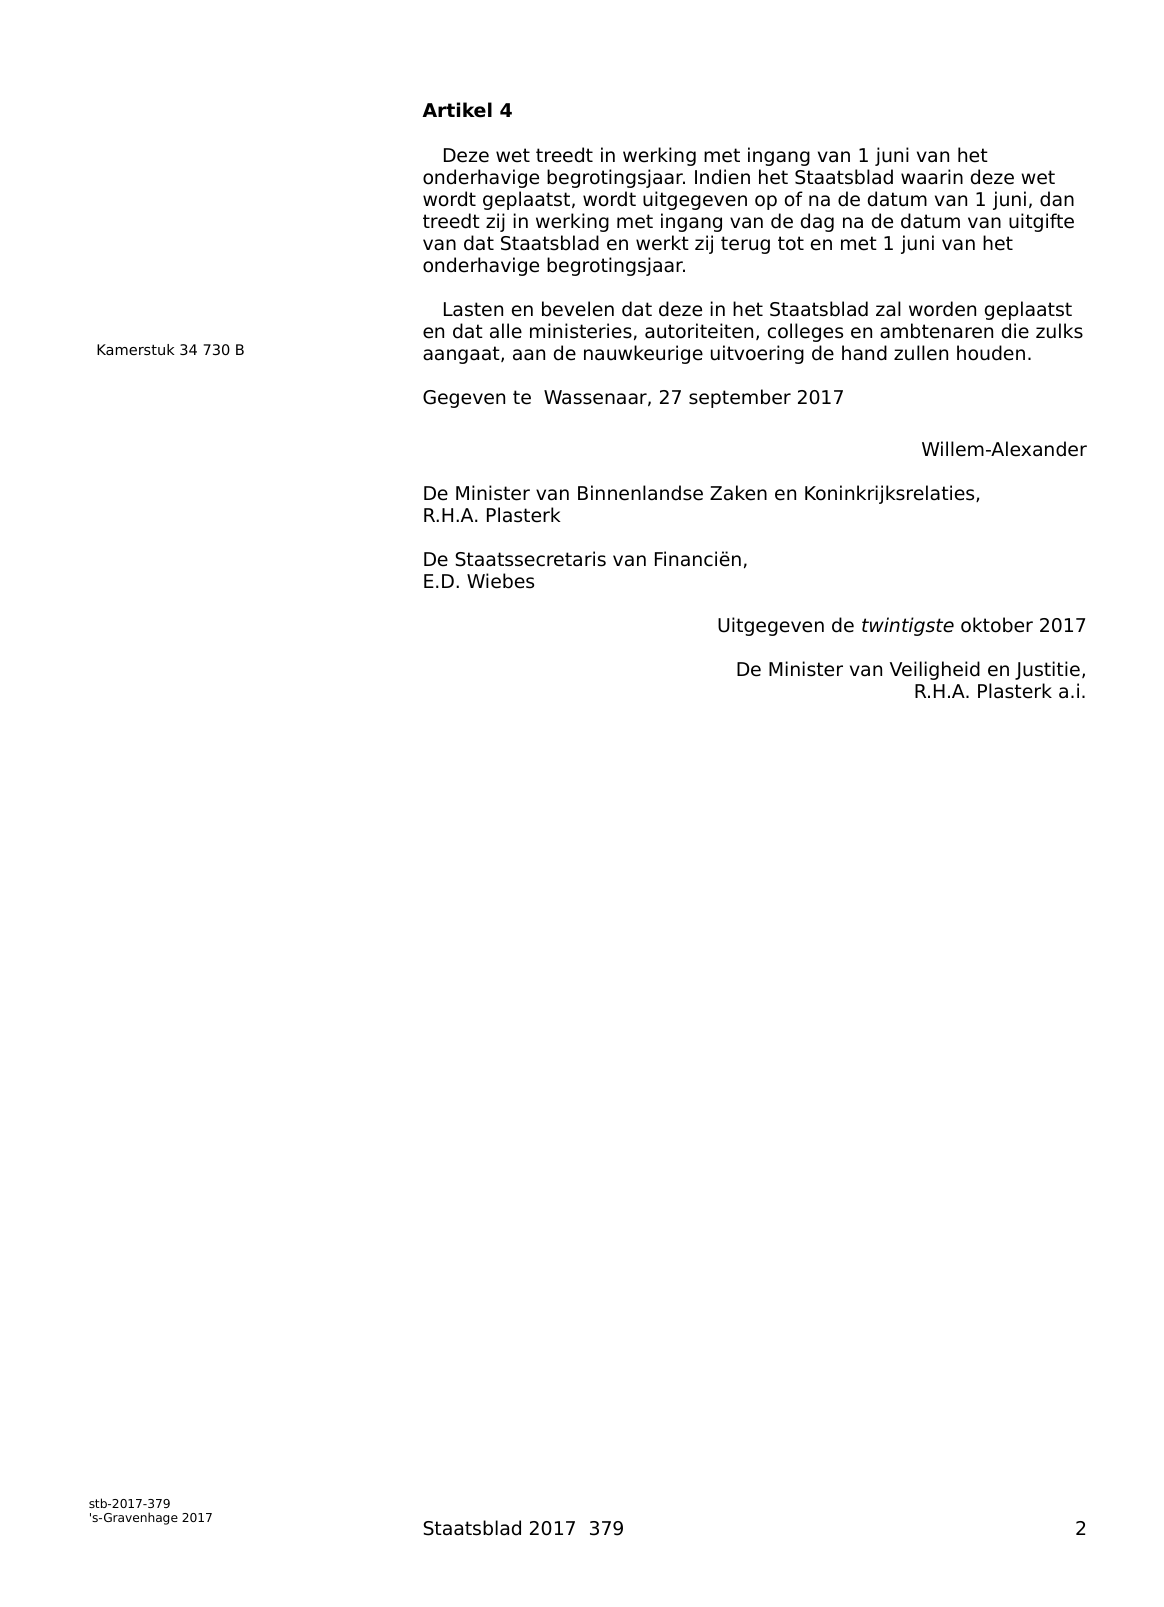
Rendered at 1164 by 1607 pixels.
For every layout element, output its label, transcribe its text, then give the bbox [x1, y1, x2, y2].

text Deze wet treedt in werking met ingang van 1 juni van het onderhavige begrotingsjaar. Indien het Staatsblad waarin deze wet wordt geplaatst, wordt uitgegeven op of na de datum van 1 juni, dan treedt zij in werking met ingang van de dag na de datum van uitgifte van dat Staatsblad en werkt zij terug tot en met 1 juni van het onderhavige begrotingsjaar. [422, 144, 1087, 276]
text De Staatssecretaris van Financiën, E.D. Wiebes [422, 549, 1087, 593]
text stb-2017-379 [88, 1497, 323, 1511]
subtitle Artikel 4 [422, 100, 1087, 122]
text Lasten en bevelen dat deze in het Staatsblad zal worden geplaatst en dat alle ministeries, autoriteiten, colleges en ambtenaren die zulks aangaat, aan de nauwkeurige uitvoering de hand zullen houden. [422, 299, 1087, 364]
text De Minister van Veiligheid en Justitie, R.H.A. Plasterk a.i. [422, 659, 1087, 703]
text Gegeven te Wassenaar, 27 september 2017 [422, 387, 1087, 409]
text 's-Gravenhage 2017 [88, 1511, 323, 1525]
text Uitgegeven de twintigste oktober 2017 [422, 615, 1087, 637]
text Kamerstuk 34 730 B [77, 342, 396, 358]
text De Minister van Binnenlandse Zaken en Koninkrijksrelaties, R.H.A. Plasterk [422, 483, 1087, 527]
text Willem-Alexander [422, 439, 1087, 461]
